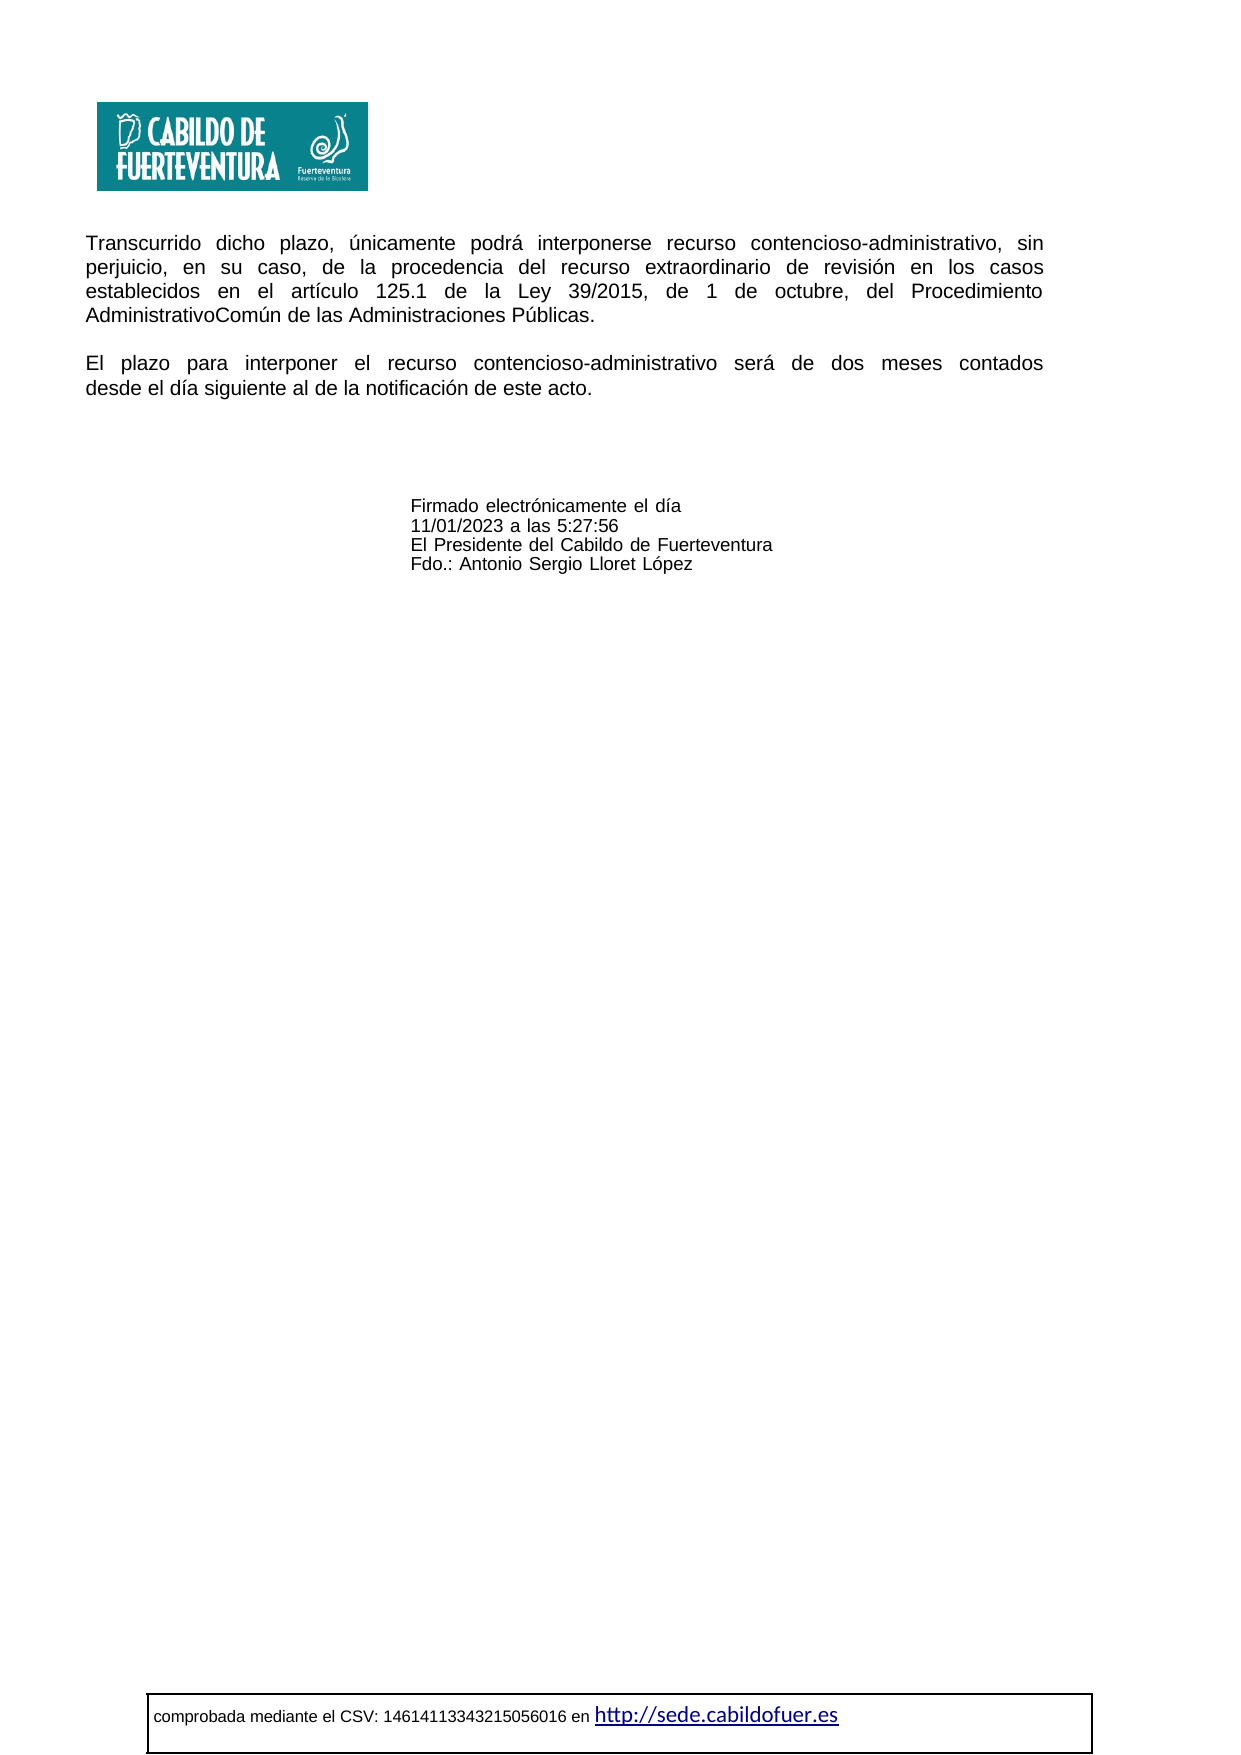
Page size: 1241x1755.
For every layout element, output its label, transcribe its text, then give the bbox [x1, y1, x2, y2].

text Transcurrido dicho plazo, únicamente podrá interponerse recurso contencioso-administrativo, sin perjuicio, en su caso, de la procedencia del recurso extraordinario de revisión en los casos establecidos en el artículo 125.1 de la Ley 39/2015, de 1 de octubre, del Procedimiento AdministrativoComún de las Administraciones Públicas. [85, 231, 1044, 327]
text Firmado electrónicamente el día 11/01/2023 a las 5:27:56 [410, 498, 772, 536]
text El Presidente del Cabildo de Fuerteventura Fdo.: Antonio Sergio Lloret López [410, 536, 812, 574]
text El plazo para interponer el recurso contencioso-administrativo será de dos meses contados desde el día siguiente al de la notificación de este acto. [85, 351, 1044, 399]
